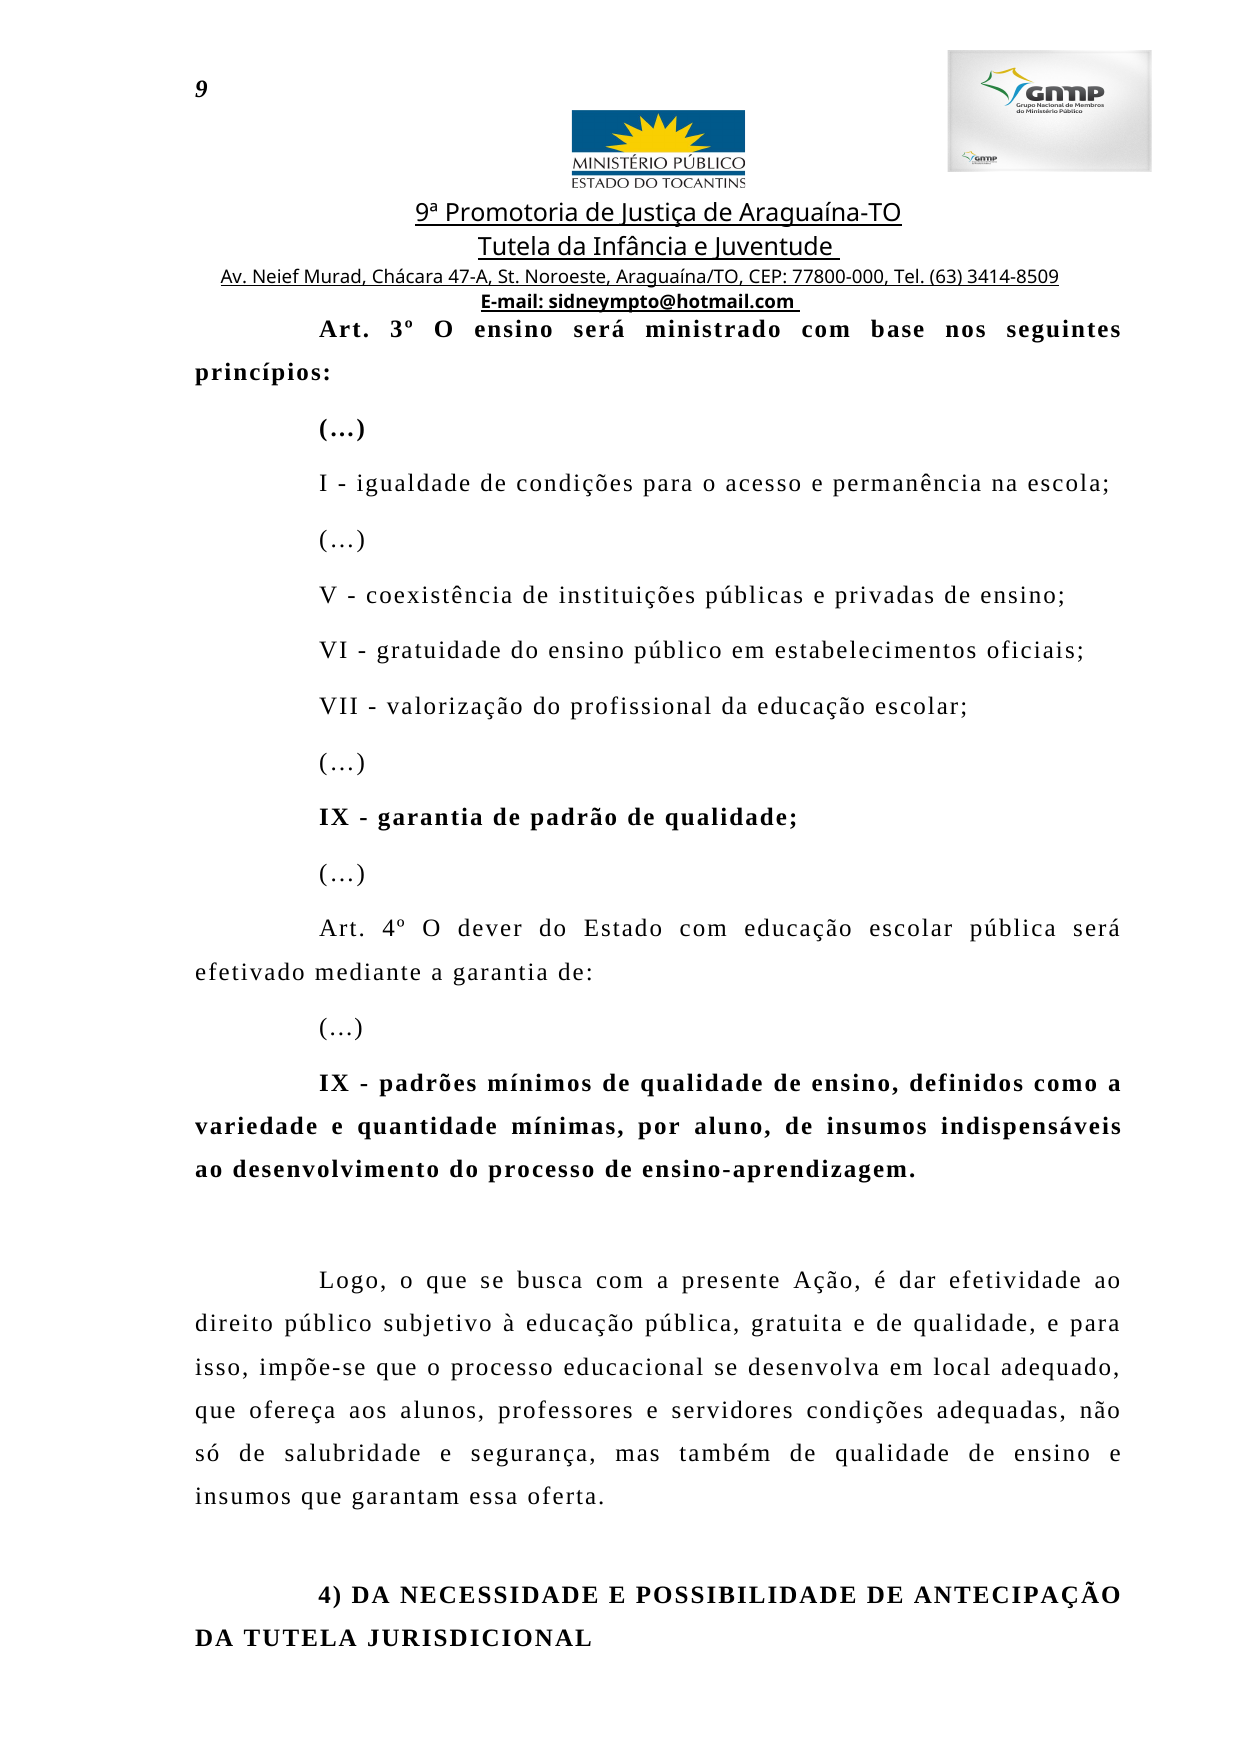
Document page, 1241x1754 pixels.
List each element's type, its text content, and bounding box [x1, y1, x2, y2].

text VII - valorização do profissional da educação escolar; [195, 691, 1122, 720]
text (…) [195, 524, 1122, 553]
text IX - padrões mínimos de qualidade de ensino, definidos como a variedade e quantidade mínimas, por aluno, de insumos indispensáveis ao desenvolvimento do processo de ensino-aprendizagem. [195, 1068, 1122, 1183]
text (…) [195, 858, 1122, 887]
text Logo, o que se busca com a presente Ação, é dar efetividade ao direito público subjetivo à educação pública, gratuita e de qualidade, e para isso, impõe-se que o processo educacional se desenvolva em local adequado, que ofereça aos alunos, professores e servidores condições adequadas, não só de salubridade e segurança, mas também de qualidade de ensino e insumos que garantam essa oferta. [195, 1265, 1122, 1553]
text Art. 4º O dever do Estado com educação escolar pública será efetivado mediante a garantia de: [195, 913, 1122, 985]
text V - coexistência de instituições públicas e privadas de ensino; [195, 580, 1122, 608]
picture [947, 50, 1152, 172]
text IX - garantia de padrão de qualidade; [195, 802, 1122, 831]
text (…) [195, 413, 1122, 442]
text I - igualdade de condições para o acesso e permanência na escola; [195, 468, 1122, 497]
text (...) [195, 1012, 1122, 1041]
text (…) [195, 747, 1122, 775]
text Art. 3º O ensino será ministrado com base nos seguintes princípios: [195, 314, 1122, 386]
text VI - gratuidade do ensino público em estabelecimentos oficiais; [195, 635, 1122, 664]
picture [571, 110, 746, 188]
text 4) DA NECESSIDADE E POSSIBILIDADE DE ANTECIPAÇÃO DA TUTELA JURISDICIONAL [195, 1580, 1122, 1652]
